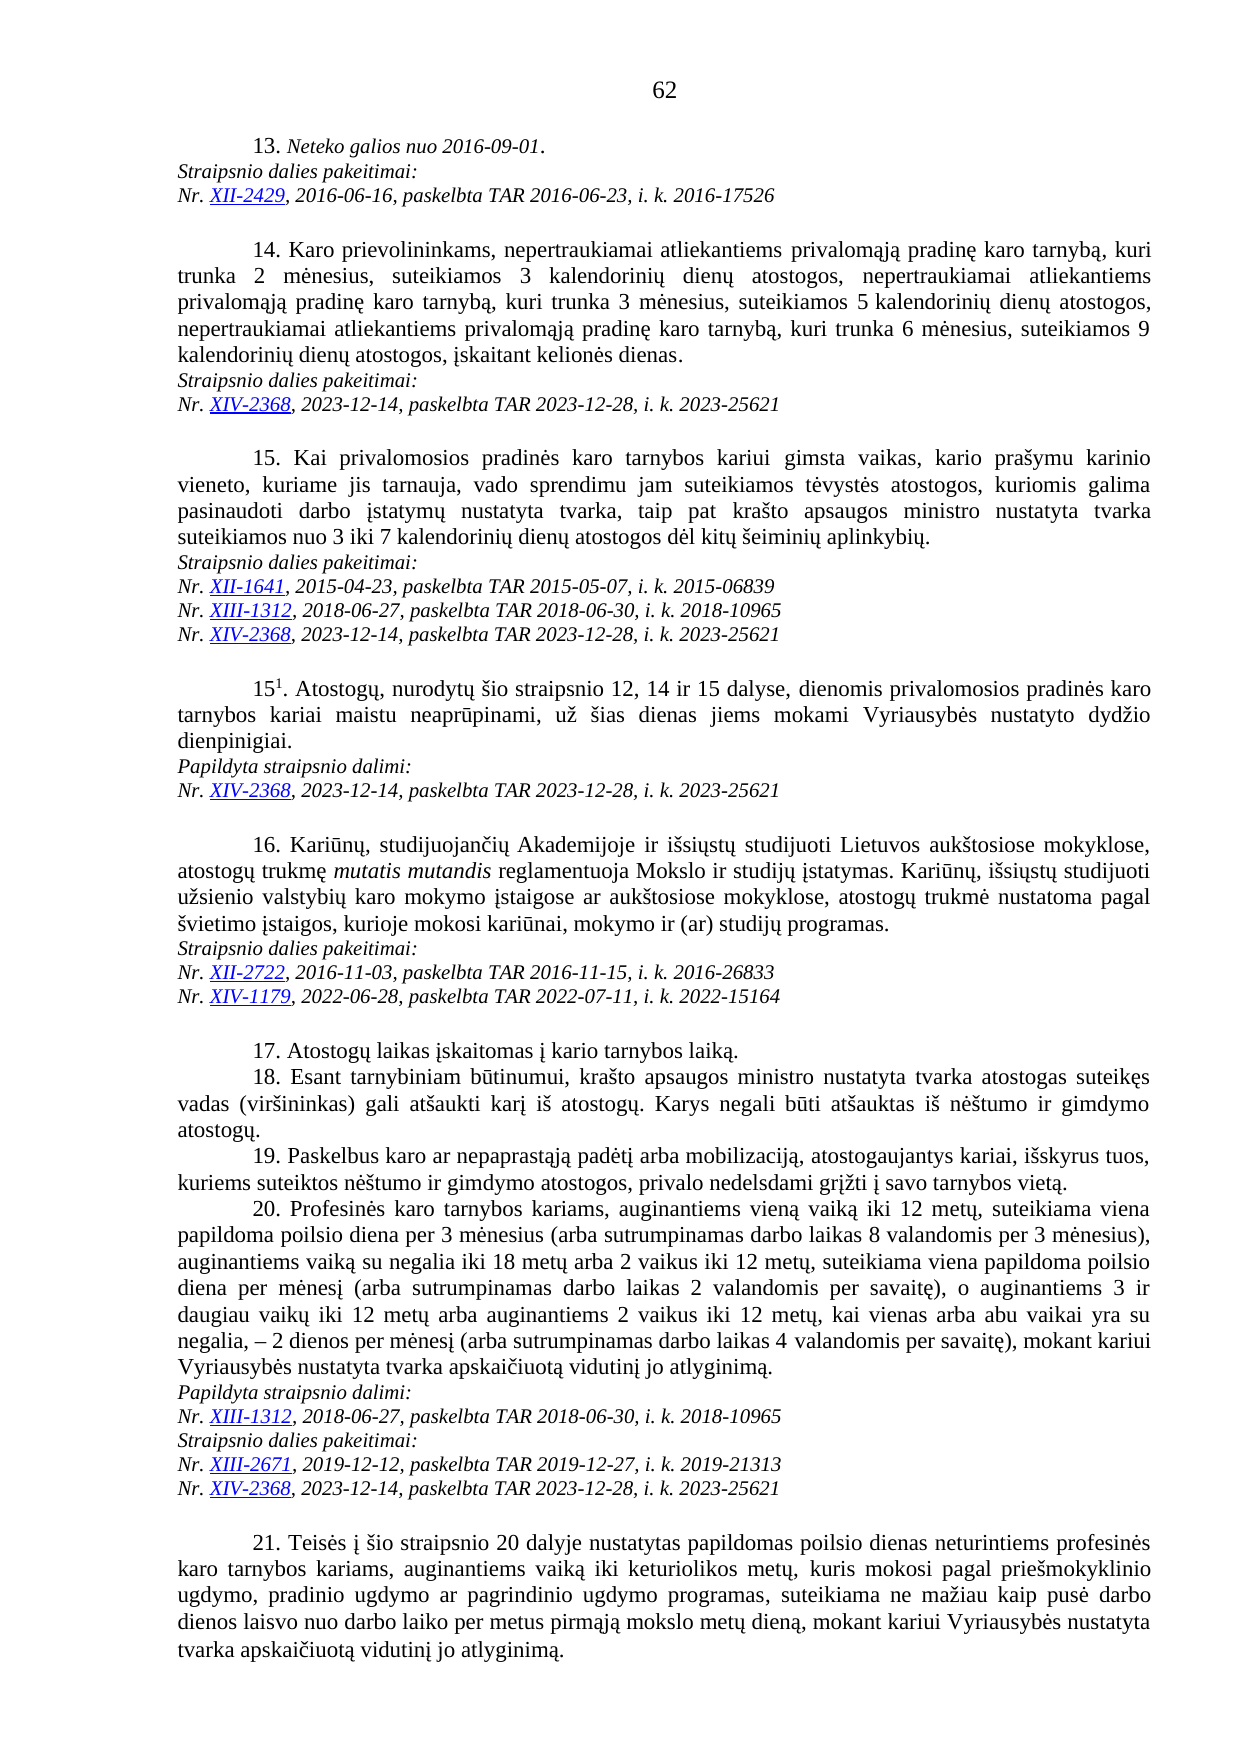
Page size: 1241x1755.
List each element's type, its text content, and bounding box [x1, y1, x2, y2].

text 20. Profesinės karo tarnybos kariams, auginantiems vieną vaiką iki 12 metų, suteikiama viena papildoma poilsio diena per 3 mėnesius (arba sutrumpinamas darbo laikas 8 valandomis per 3 mėnesius), auginantiems vaiką su negalia iki 18 metų arba 2 vaikus iki 12 metų, suteikiama viena papildoma poilsio diena per mėnesį (arba sutrumpinamas darbo laikas 2 valandomis per savaitę), o auginantiems 3 ir daugiau vaikų iki 12 metų arba auginantiems 2 vaikus iki 12 metų, kai vienas arba abu vaikai yra su negalia, – 2 dienos per mėnesį (arba sutrumpinamas darbo laikas 4 valandomis per savaitę), mokant kariui Vyriausybės nustatyta tvarka apskaičiuotą vidutinį jo atlyginimą. [177, 1195, 1152, 1380]
text Nr. XII-2429, 2016-06-16, paskelbta TAR 2016-06-23, i. k. 2016-17526 [177, 183, 1152, 207]
text 17. Atostogų laikas įskaitomas į kario tarnybos laiką. [177, 1037, 1152, 1063]
text 21. Teisės į šio straipsnio 20 dalyje nustatytas papildomas poilsio dienas neturintiems profesinės karo tarnybos kariams, auginantiems vaiką iki keturiolikos metų, kuris mokosi pagal priešmokyklinio ugdymo, pradinio ugdymo ar pagrindinio ugdymo programas, suteikiama ne mažiau kaip pusė darbo dienos laisvo nuo darbo laiko per metus pirmąją mokslo metų dieną, mokant kariui Vyriausybės nustatyta tvarka apskaičiuotą vidutinį jo atlyginimą. [177, 1529, 1152, 1663]
text Straipsnio dalies pakeitimai: [177, 936, 1152, 960]
text Papildyta straipsnio dalimi: [177, 754, 1152, 778]
text Nr. XII-1641, 2015-04-23, paskelbta TAR 2015-05-07, i. k. 2015-06839 [177, 574, 1152, 598]
text Straipsnio dalies pakeitimai: [177, 159, 1152, 183]
text Nr. XIII-1312, 2018-06-27, paskelbta TAR 2018-06-30, i. k. 2018-10965 [177, 598, 1152, 622]
text Nr. XIII-1312, 2018-06-27, paskelbta TAR 2018-06-30, i. k. 2018-10965 [177, 1404, 1152, 1428]
text 18. Esant tarnybiniam būtinumui, krašto apsaugos ministro nustatyta tvarka atostogas suteikęs vadas (viršininkas) gali atšaukti karį iš atostogų. Karys negali būti atšauktas iš nėštumo ir gimdymo atostogų. [177, 1063, 1152, 1142]
text Nr. XIV-1179, 2022-06-28, paskelbta TAR 2022-07-11, i. k. 2022-15164 [177, 984, 1152, 1008]
text Nr. XIV-2368, 2023-12-14, paskelbta TAR 2023-12-28, i. k. 2023-25621 [177, 778, 1152, 802]
text Straipsnio dalies pakeitimai: [177, 550, 1152, 574]
text 14. Karo prievolininkams, nepertraukiamai atliekantiems privalomąją pradinę karo tarnybą, kuri trunka 2 mėnesius, suteikiamos 3 kalendorinių dienų atostogos, nepertraukiamai atliekantiems privalomąją pradinę karo tarnybą, kuri trunka 3 mėnesius, suteikiamos 5 kalendorinių dienų atostogos, nepertraukiamai atliekantiems privalomąją pradinę karo tarnybą, kuri trunka 6 mėnesius, suteikiamos 9 kalendorinių dienų atostogos, įskaitant kelionės dienas. [177, 236, 1152, 367]
text Papildyta straipsnio dalimi: [177, 1380, 1152, 1404]
text Nr. XIV-2368, 2023-12-14, paskelbta TAR 2023-12-28, i. k. 2023-25621 [177, 622, 1152, 646]
text 16. Kariūnų, studijuojančių Akademijoje ir išsiųstų studijuoti Lietuvos aukštosiose mokyklose, atostogų trukmę mutatis mutandis reglamentuoja Mokslo ir studijų įstatymas. Kariūnų, išsiųstų studijuoti užsienio valstybių karo mokymo įstaigose ar aukštosiose mokyklose, atostogų trukmė nustatoma pagal švietimo įstaigos, kurioje mokosi kariūnai, mokymo ir (ar) studijų programas. [177, 831, 1152, 936]
text Nr. XIV-2368, 2023-12-14, paskelbta TAR 2023-12-28, i. k. 2023-25621 [177, 392, 1152, 416]
text 19. Paskelbus karo ar nepaprastąją padėtį arba mobilizaciją, atostogaujantys kariai, išskyrus tuos, kuriems suteiktos nėštumo ir gimdymo atostogos, privalo nedelsdami grįžti į savo tarnybos vietą. [177, 1142, 1152, 1195]
text Nr. XIII-2671, 2019-12-12, paskelbta TAR 2019-12-27, i. k. 2019-21313 [177, 1452, 1152, 1476]
text 151. Atostogų, nurodytų šio straipsnio 12, 14 ir 15 dalyse, dienomis privalomosios pradinės karo tarnybos kariai maistu neaprūpinami, už šias dienas jiems mokami Vyriausybės nustatyto dydžio dienpinigiai. [177, 675, 1152, 754]
text Straipsnio dalies pakeitimai: [177, 1428, 1152, 1452]
text Straipsnio dalies pakeitimai: [177, 367, 1152, 392]
text Nr. XIV-2368, 2023-12-14, paskelbta TAR 2023-12-28, i. k. 2023-25621 [177, 1476, 1152, 1500]
text Nr. XII-2722, 2016-11-03, paskelbta TAR 2016-11-15, i. k. 2016-26833 [177, 960, 1152, 984]
text 13. Neteko galios nuo 2016-09-01. [177, 132, 1152, 159]
text 15. Kai privalomosios pradinės karo tarnybos kariui gimsta vaikas, kario prašymu karinio vieneto, kuriame jis tarnauja, vado sprendimu jam suteikiamos tėvystės atostogos, kuriomis galima pasinaudoti darbo įstatymų nustatyta tvarka, taip pat krašto apsaugos ministro nustatyta tvarka suteikiamos nuo 3 iki 7 kalendorinių dienų atostogos dėl kitų šeiminių aplinkybių. [177, 444, 1152, 550]
